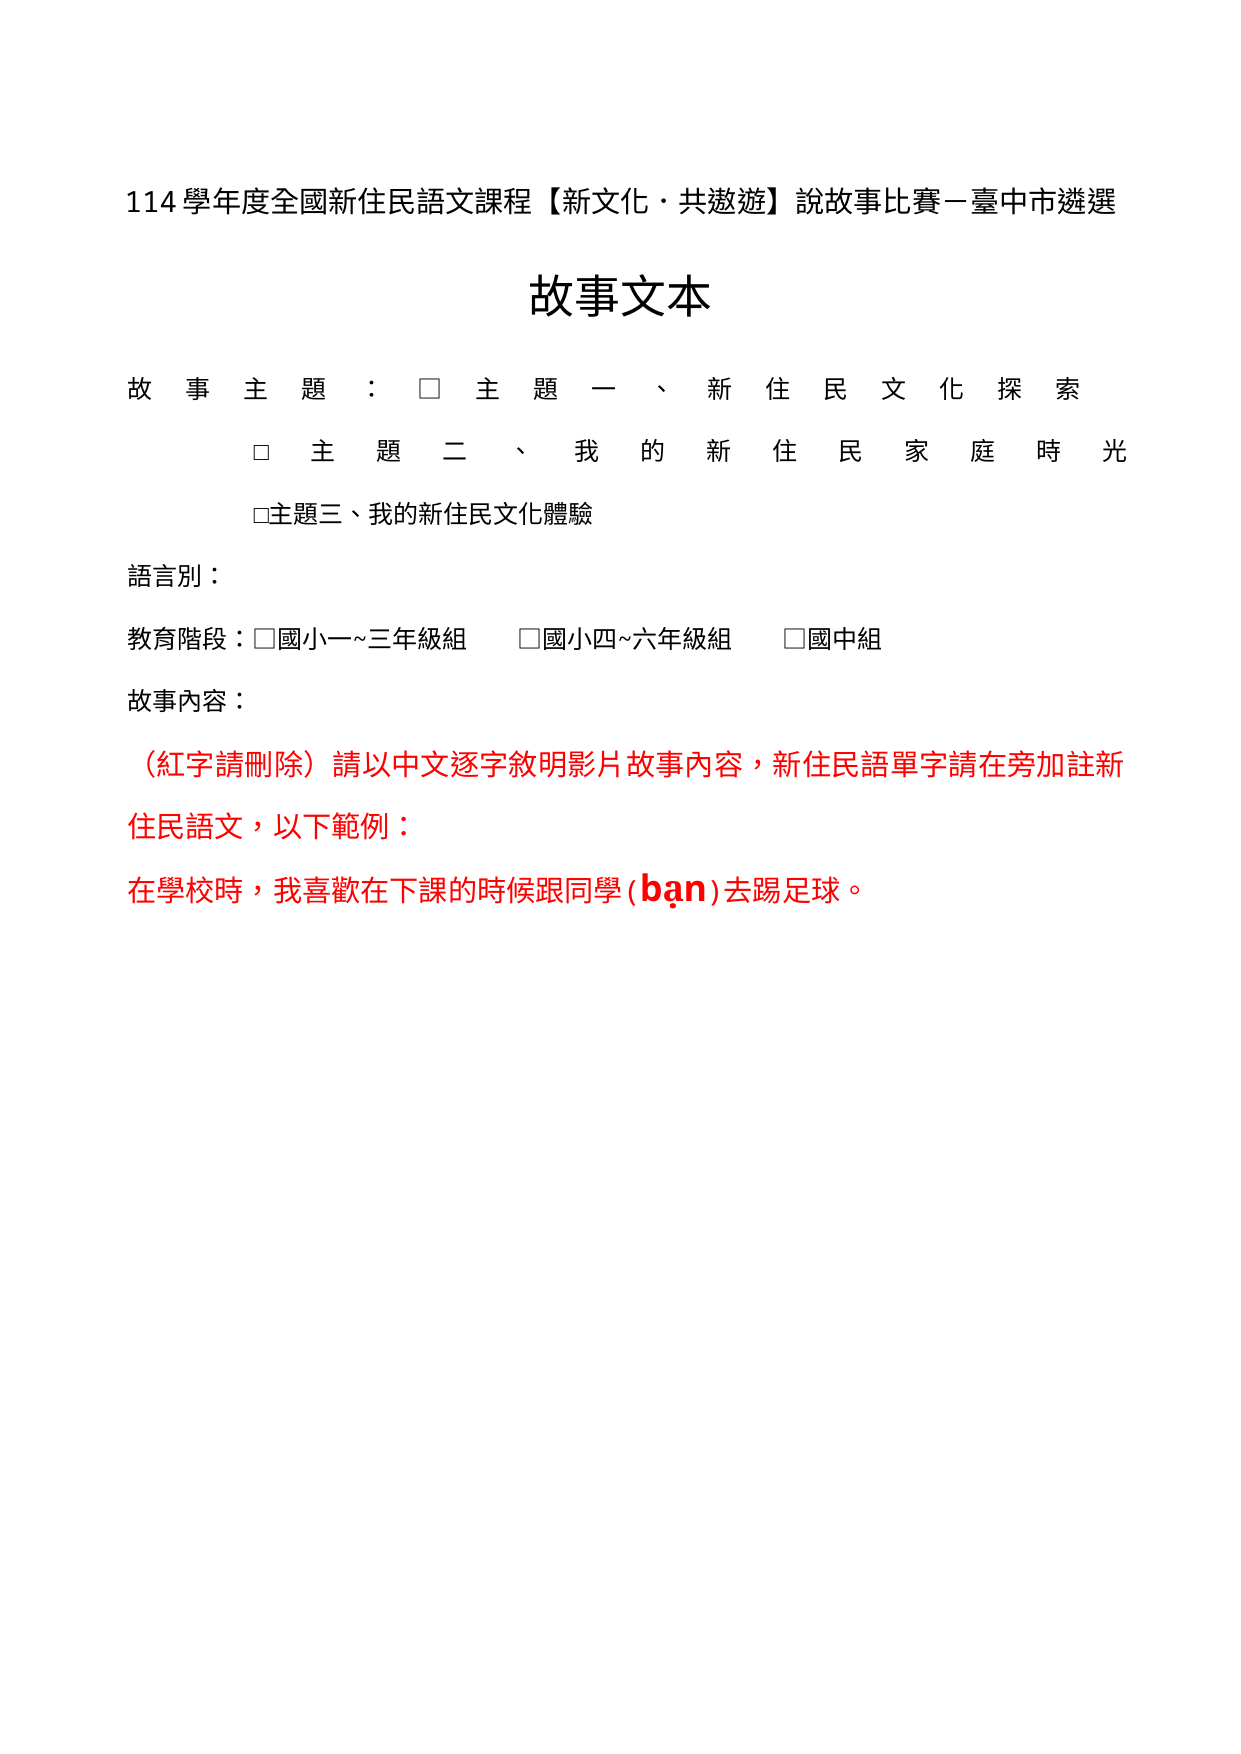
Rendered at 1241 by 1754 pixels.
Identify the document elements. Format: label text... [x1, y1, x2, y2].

text 114學年度全國新住民語文課程【新文化．共遨遊】說故事比賽－臺中市遴選 [112, 158, 1128, 221]
text 故事主題：□主題一、新住民文化探索 □主題二、我的新住民家庭時光 □主題三、我的新住民文化體驗 [127, 346, 1128, 533]
text 在學校時，我喜歡在下課的時候跟同學(bạn)去踢足球。 [127, 846, 1128, 908]
text 語言別： [127, 533, 1128, 596]
text （紅字請刪除）請以中文逐字敘明影片故事內容，新住民語單字請在旁加註新住民語文，以下範例： [127, 721, 1128, 846]
text 故事文本 [112, 221, 1128, 346]
text 故事內容： [127, 658, 1128, 721]
text 教育階段：□國小一~三年級組 □國小四~六年級組 □國中組 [127, 596, 1128, 658]
